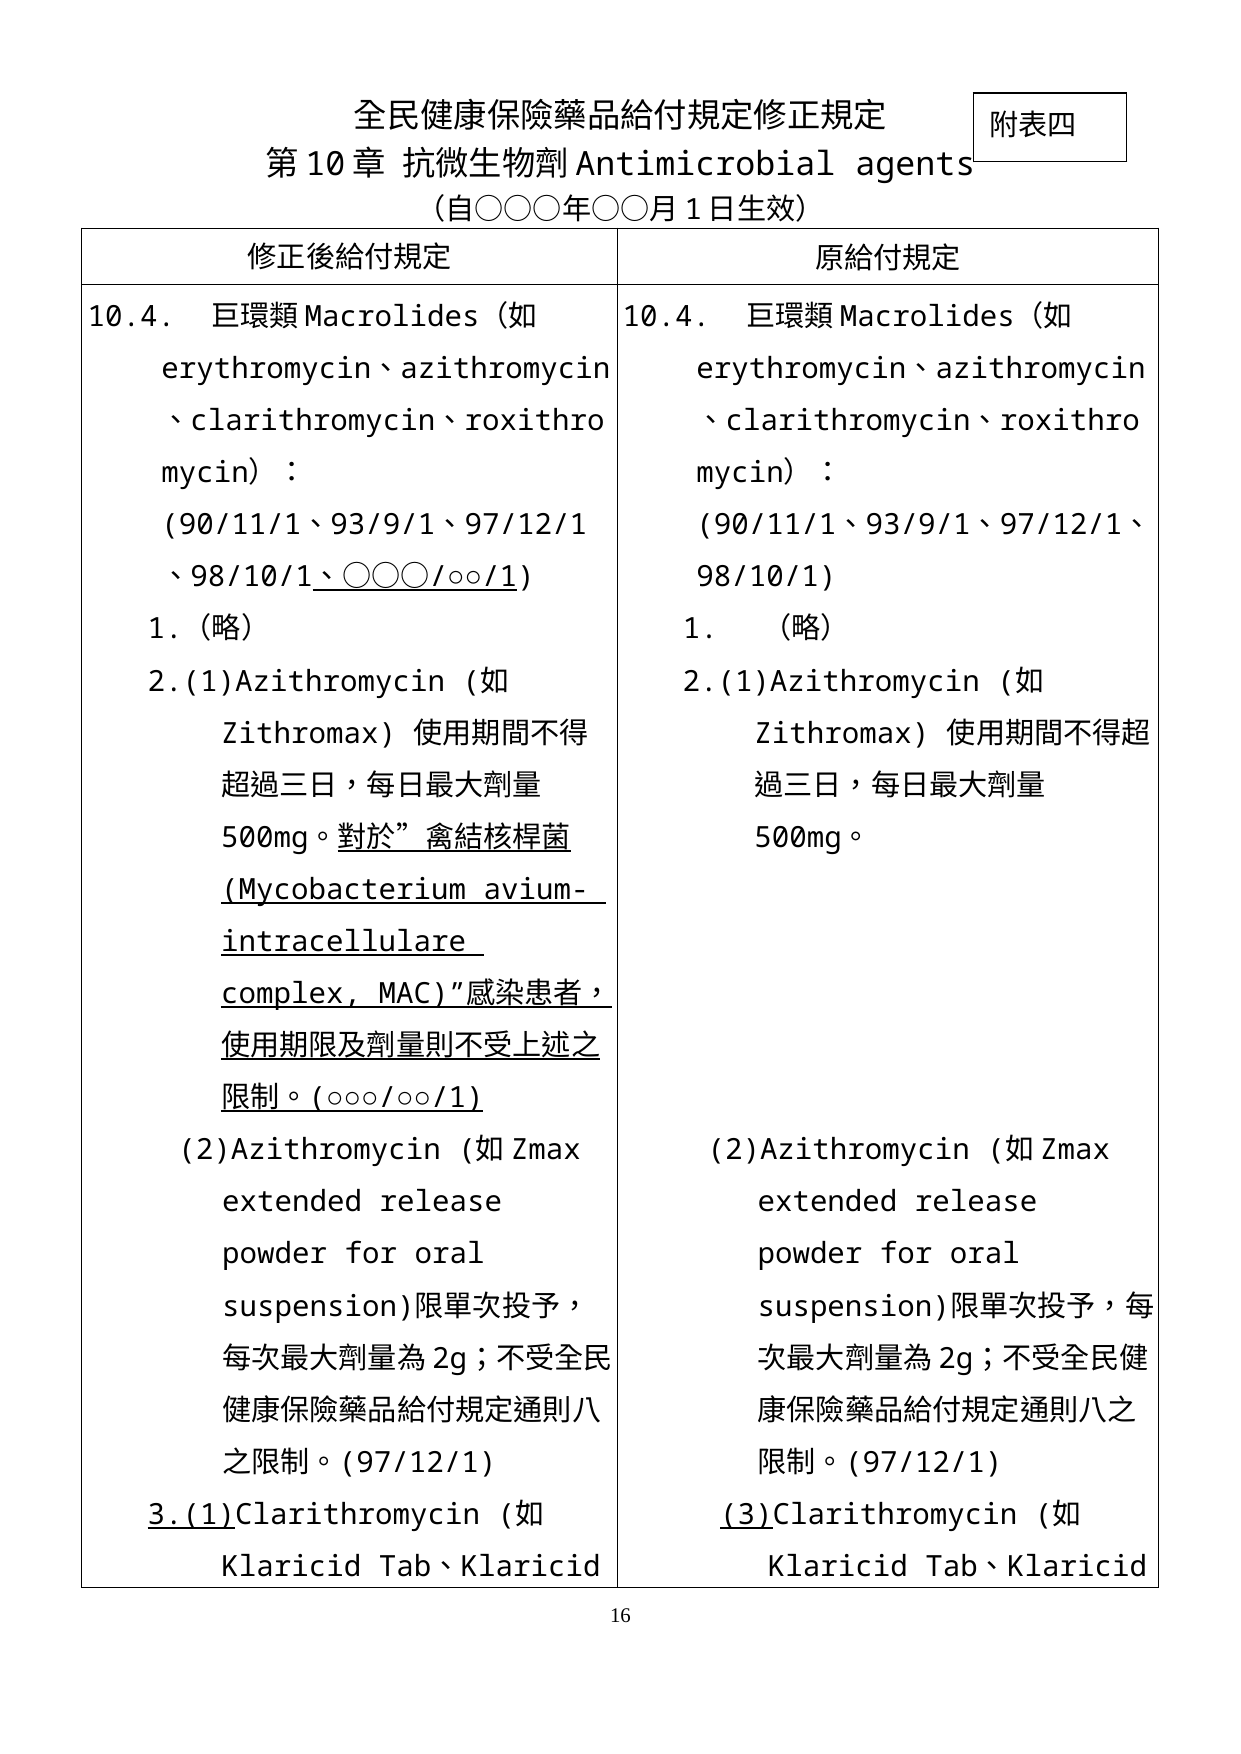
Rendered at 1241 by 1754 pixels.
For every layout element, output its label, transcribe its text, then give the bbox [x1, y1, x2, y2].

text （自○○○年○○月1日生效） [148, 185, 1092, 228]
table_header 原給付規定 [618, 229, 1158, 284]
table_header 修正後給付規定 [82, 229, 617, 284]
text [974, 94, 1126, 161]
table_cell 10.4. 巨環類Macrolides（如erythromycin、azithromycin、clarithromycin、roxithromycin）：(90/11/1、93/9/1、97/12/1、98/10/1) 1. （略） 2.(1)Azithromycin (如Zithromax) 使用期間不得超過三日，每日最大劑量500mg。 (2)Azithromycin (如Zmax extended release powder for oral suspension)限單次投予，每次最大劑量為2g；不受全民健康保險藥品給付規定通則八之限制。(97/12/1) (3)Clarithromycin (如Klaricid Tab、Klaricid [618, 285, 1158, 1587]
table_cell 10.4. 巨環類Macrolides（如erythromycin、azithromycin、clarithromycin、roxithromycin）：(90/11/1、93/9/1、97/12/1、98/10/1、○○○/○○/1) 1.（略） 2.(1)Azithromycin (如Zithromax) 使用期間不得超過三日，每日最大劑量500mg。對於”禽結核桿菌(Mycobacterium avium‐ intracellulare complex, MAC)”感染患者，使用期限及劑量則不受上述之限制。(○○○/○○/1) (2)Azithromycin (如Zmax extended release powder for oral suspension)限單次投予，每次最大劑量為2g；不受全民健康保險藥品給付規定通則八之限制。(97/12/1) 3.(1)Clarithromycin (如Klaricid Tab、Klaricid [82, 285, 617, 1587]
text 全民健康保險藥品給付規定修正規定 [148, 89, 1092, 137]
text 附表四 [989, 101, 1111, 143]
text 第10章 抗微生物劑Antimicrobial agents [148, 137, 1092, 185]
